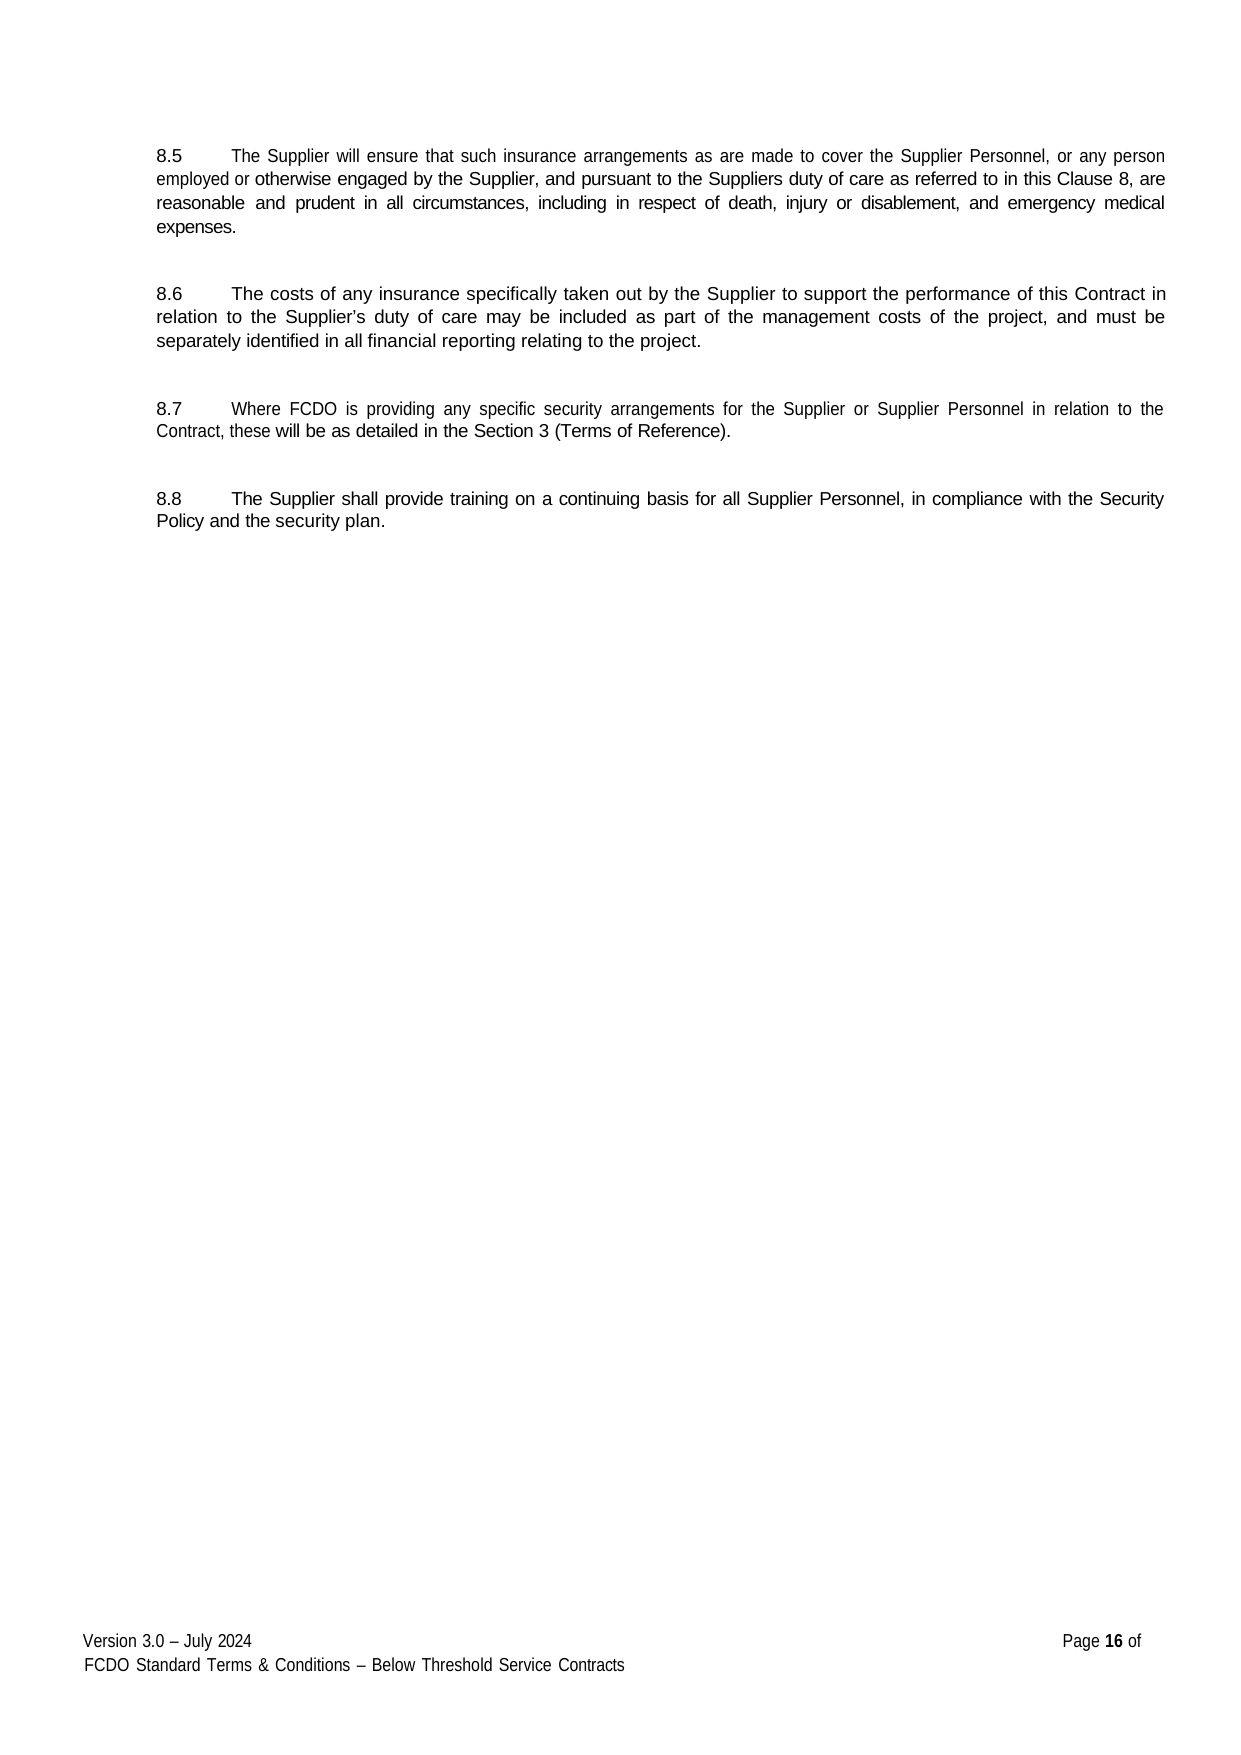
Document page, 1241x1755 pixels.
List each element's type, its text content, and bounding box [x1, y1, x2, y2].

list The Supplier shall provide training on a continuing basis for all Supplier Personnel, in compliance with the Security Policy and the security plan. [156, 487, 1166, 532]
list The costs of any insurance specifically taken out by the Supplier to support the performance of this Contract in relation to the Supplier’s duty of care may be included as part of the management costs of the project, and must be separately identified in all financial reporting relating to the project. [156, 283, 1166, 351]
list Where FCDO is providing any specific security arrangements for the Supplier or Supplier Personnel in relation to the Contract, these will be as detailed in the Section 3 (Terms of Reference). [156, 397, 1166, 442]
list The Supplier will ensure that such insurance arrangements as are made to cover the Supplier Personnel, or any person employed or otherwise engaged by the Supplier, and pursuant to the Suppliers duty of care as referred to in this Clause 8, are reasonable and prudent in all circumstances, including in respect of death, injury or disablement, and emergency medical expenses. [156, 144, 1166, 237]
